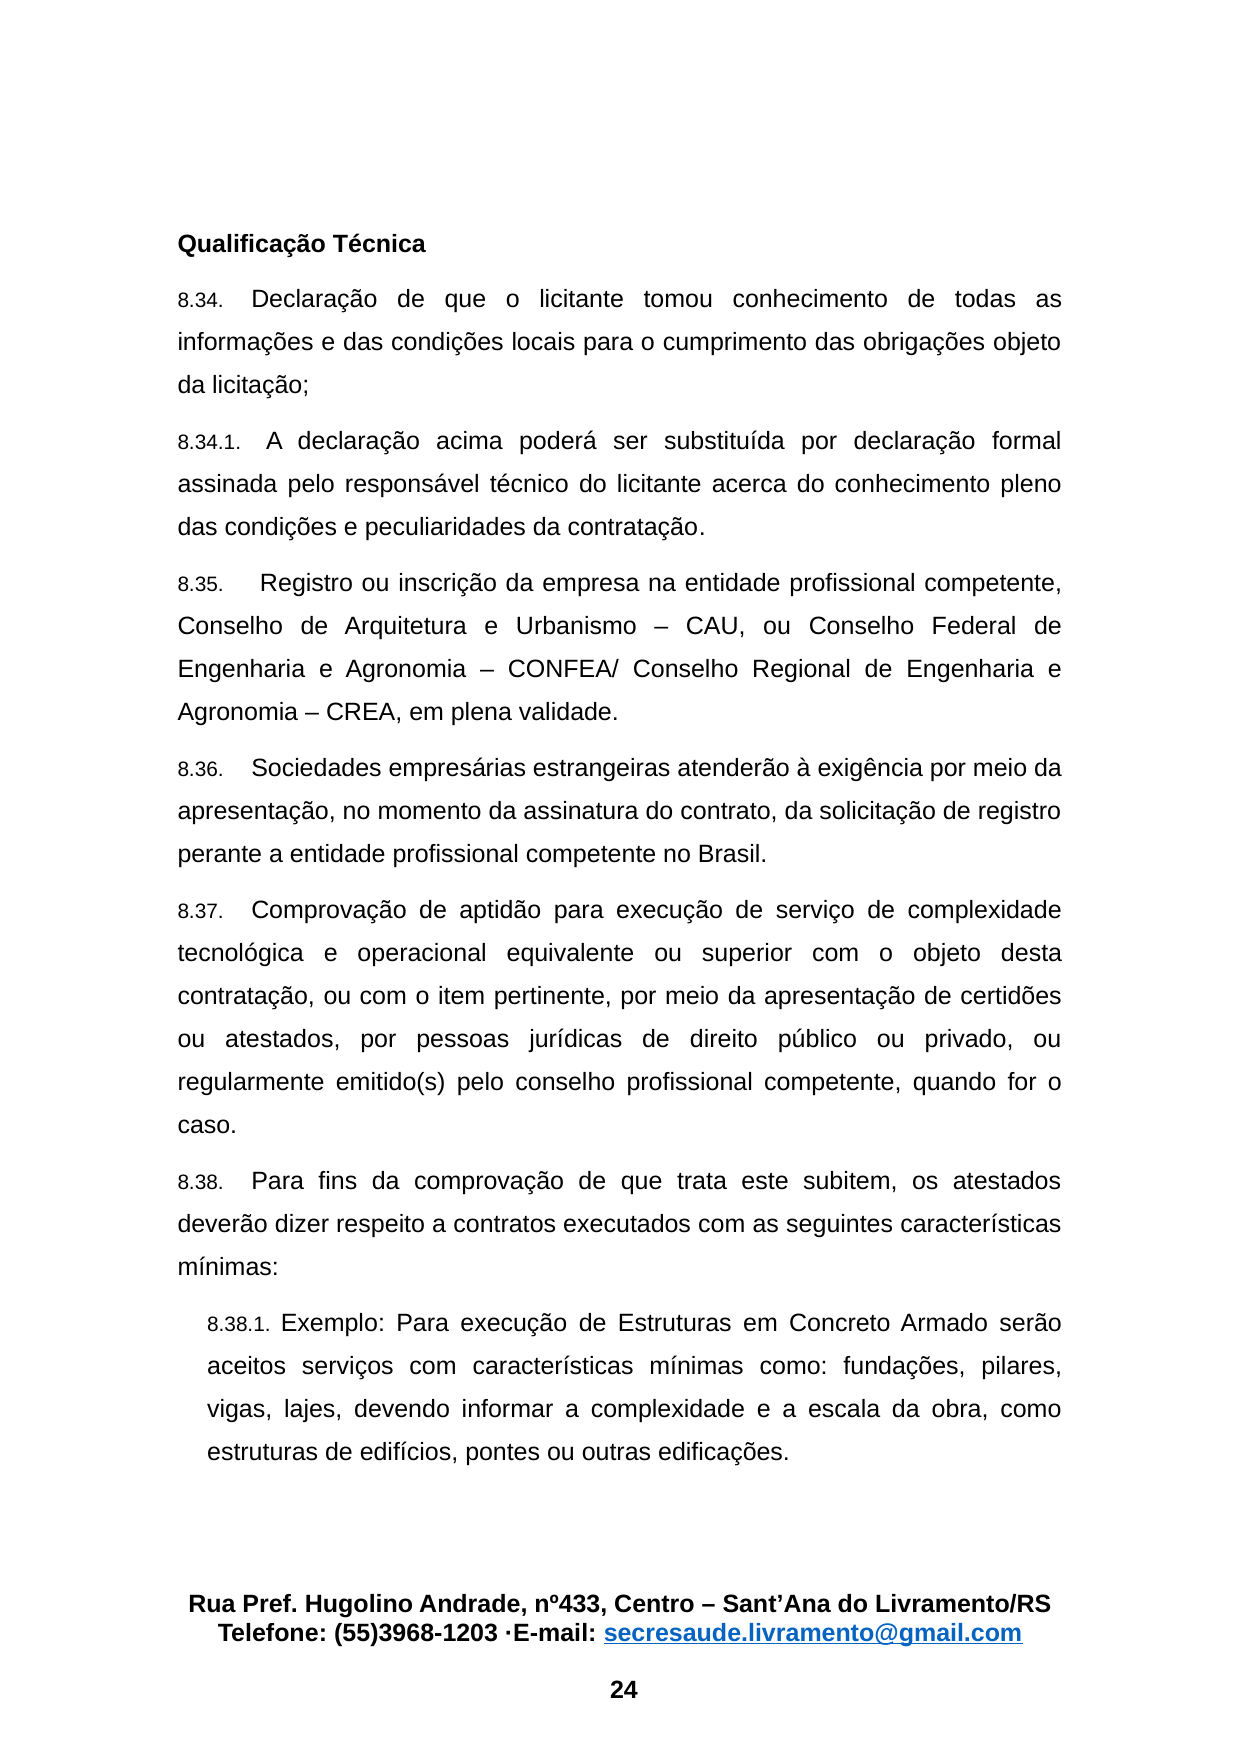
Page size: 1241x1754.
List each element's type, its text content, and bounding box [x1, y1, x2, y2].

list Declaração de que o licitante tomou conhecimento de todas as informações e das condições locais para o cumprimento das obrigações objeto da licitação; [177, 284, 1063, 399]
list Comprovação de aptidão para execução de serviço de complexidade tecnológica e operacional equivalente ou superior com o objeto desta contratação, ou com o item pertinente, por meio da apresentação de certidões ou atestados, por pessoas jurídicas de direito público ou privado, ou regularmente emitido(s) pelo conselho profissional competente, quando for o caso. [177, 895, 1063, 1139]
list Para fins da comprovação de que trata este subitem, os atestados deverão dizer respeito a contratos executados com as seguintes características mínimas: [177, 1166, 1063, 1281]
subtitle Qualificação Técnica [177, 229, 1063, 257]
list Registro ou inscrição da empresa na entidade profissional competente, Conselho de Arquitetura e Urbanismo – CAU, ou Conselho Federal de Engenharia e Agronomia – CONFEA/ Conselho Regional de Engenharia e Agronomia – CREA, em plena validade. [177, 568, 1063, 726]
list A declaração acima poderá ser substituída por declaração formal assinada pelo responsável técnico do licitante acerca do conhecimento pleno das condições e peculiaridades da contratação. [177, 426, 1063, 541]
list Exemplo: Para execução de Estruturas em Concreto Armado serão aceitos serviços com características mínimas como: fundações, pilares, vigas, lajes, devendo informar a complexidade e a escala da obra, como estruturas de edifícios, pontes ou outras edificações. [207, 1308, 1063, 1466]
list Sociedades empresárias estrangeiras atenderão à exigência por meio da apresentação, no momento da assinatura do contrato, da solicitação de registro perante a entidade profissional competente no Brasil. [177, 753, 1063, 868]
